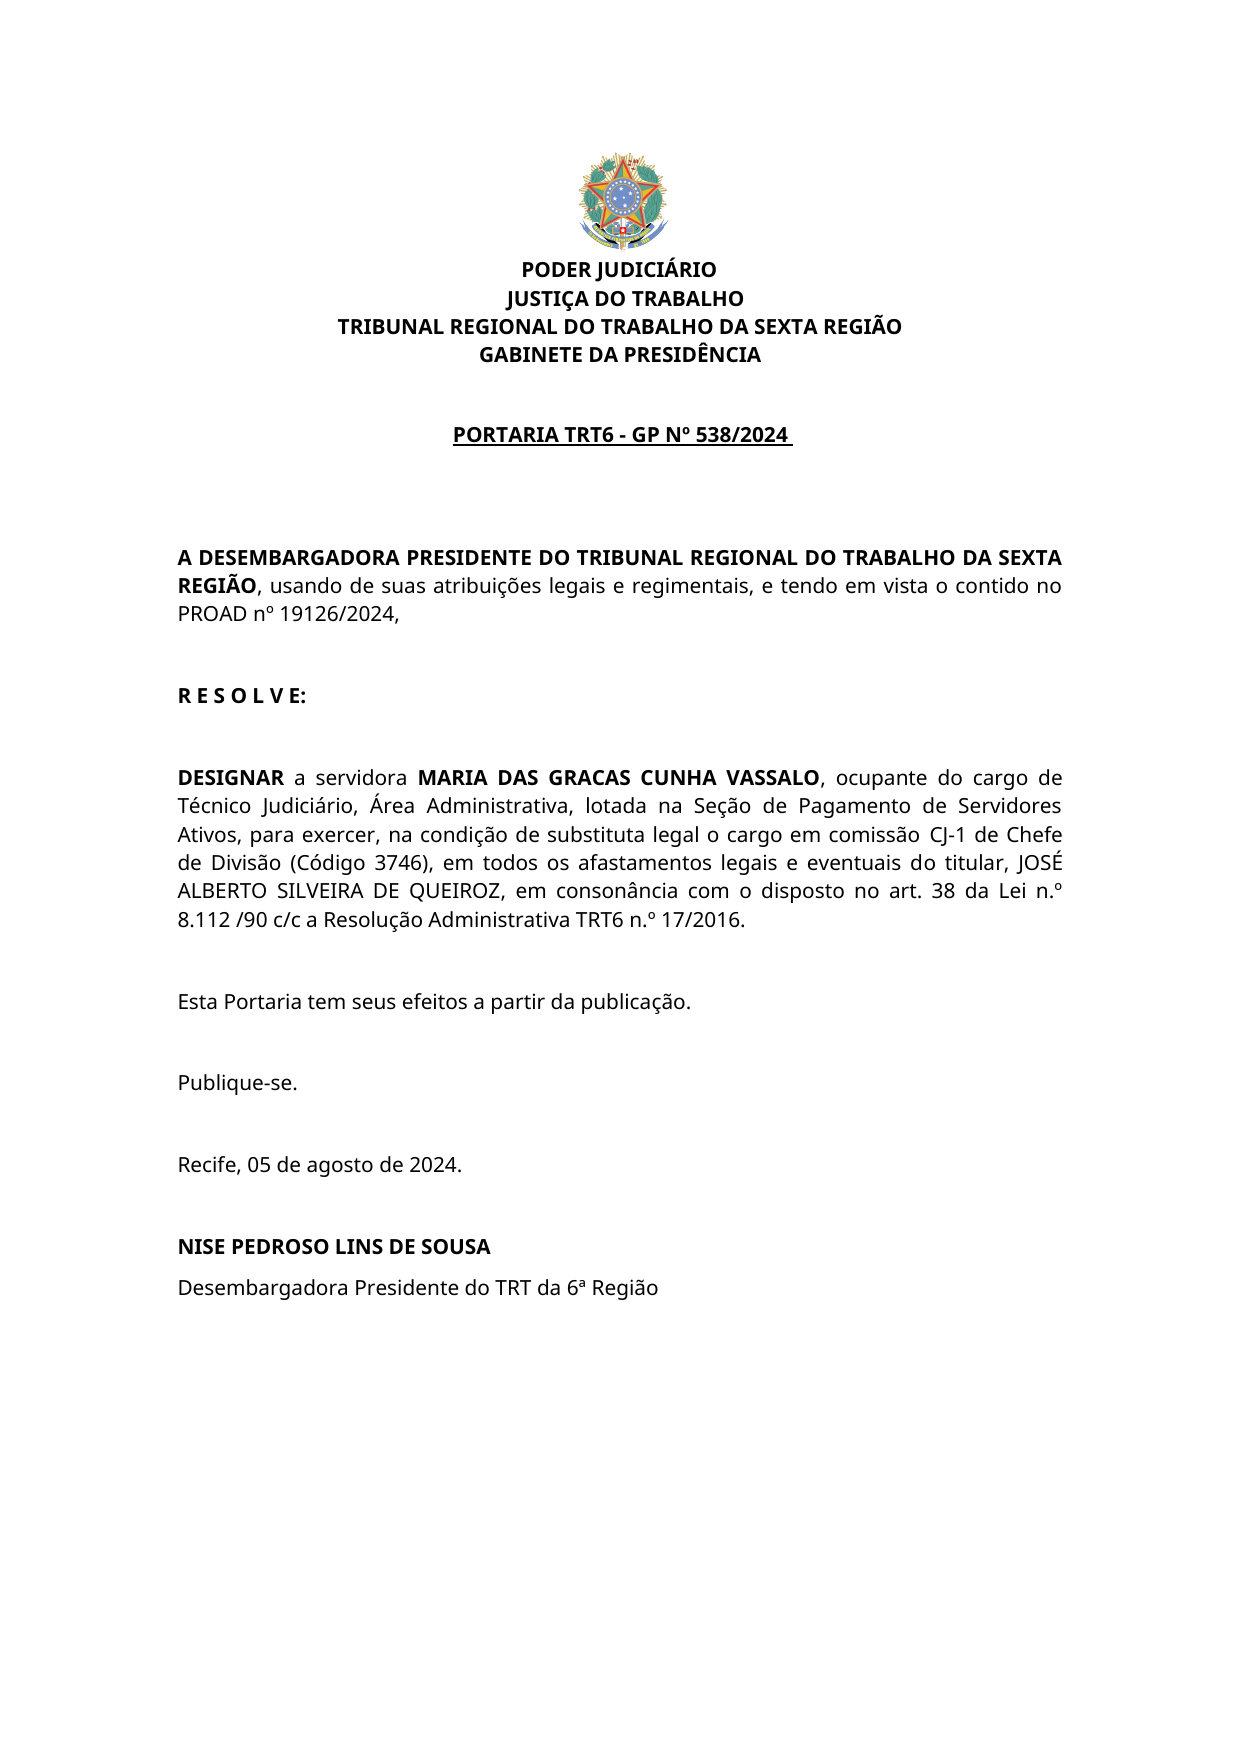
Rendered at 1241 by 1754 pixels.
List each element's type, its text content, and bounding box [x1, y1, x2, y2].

text PORTARIA TRT6 - GP Nº 538/2024 [177, 420, 1063, 449]
text JUSTIÇA DO TRABALHO [177, 284, 1063, 312]
text R E S O L V E: [177, 681, 1063, 710]
text Esta Portaria tem seus efeitos a partir da publicação. [177, 987, 1063, 1015]
text DESIGNAR a servidora MARIA DAS GRACAS CUNHA VASSALO, ocupante do cargo de Técnico Judiciário, Área Administrativa, lotada na Seção de Pagamento de Servidores Ativos, para exercer, na condição de substituta legal o cargo em comissão CJ-1 de Chefe de Divisão (Código 3746), em todos os afastamentos legais e eventuais do titular, JOSÉ ALBERTO SILVEIRA DE QUEIROZ, em consonância com o disposto no art. 38 da Lei n.º 8.112 /90 c/c a Resolução Administrativa TRT6 n.º 17/2016. [177, 763, 1063, 933]
text A DESEMBARGADORA PRESIDENTE DO TRIBUNAL REGIONAL DO TRABALHO DA SEXTA REGIÃO, usando de suas atribuições legais e regimentais, e tendo em vista o contido no PROAD nº 19126/2024, [177, 543, 1063, 628]
text Publique-se. [177, 1068, 1063, 1097]
picture [570, 147, 674, 256]
text NISE PEDROSO LINS DE SOUSA [177, 1232, 1063, 1260]
text TRIBUNAL REGIONAL DO TRABALHO DA SEXTA REGIÃO [177, 312, 1063, 341]
text PODER JUDICIÁRIO [177, 255, 1063, 284]
text Recife, 05 de agosto de 2024. [177, 1150, 1063, 1178]
text GABINETE DA PRESIDÊNCIA [177, 341, 1063, 369]
text Desembargadora Presidente do TRT da 6ª Região [177, 1273, 1063, 1301]
